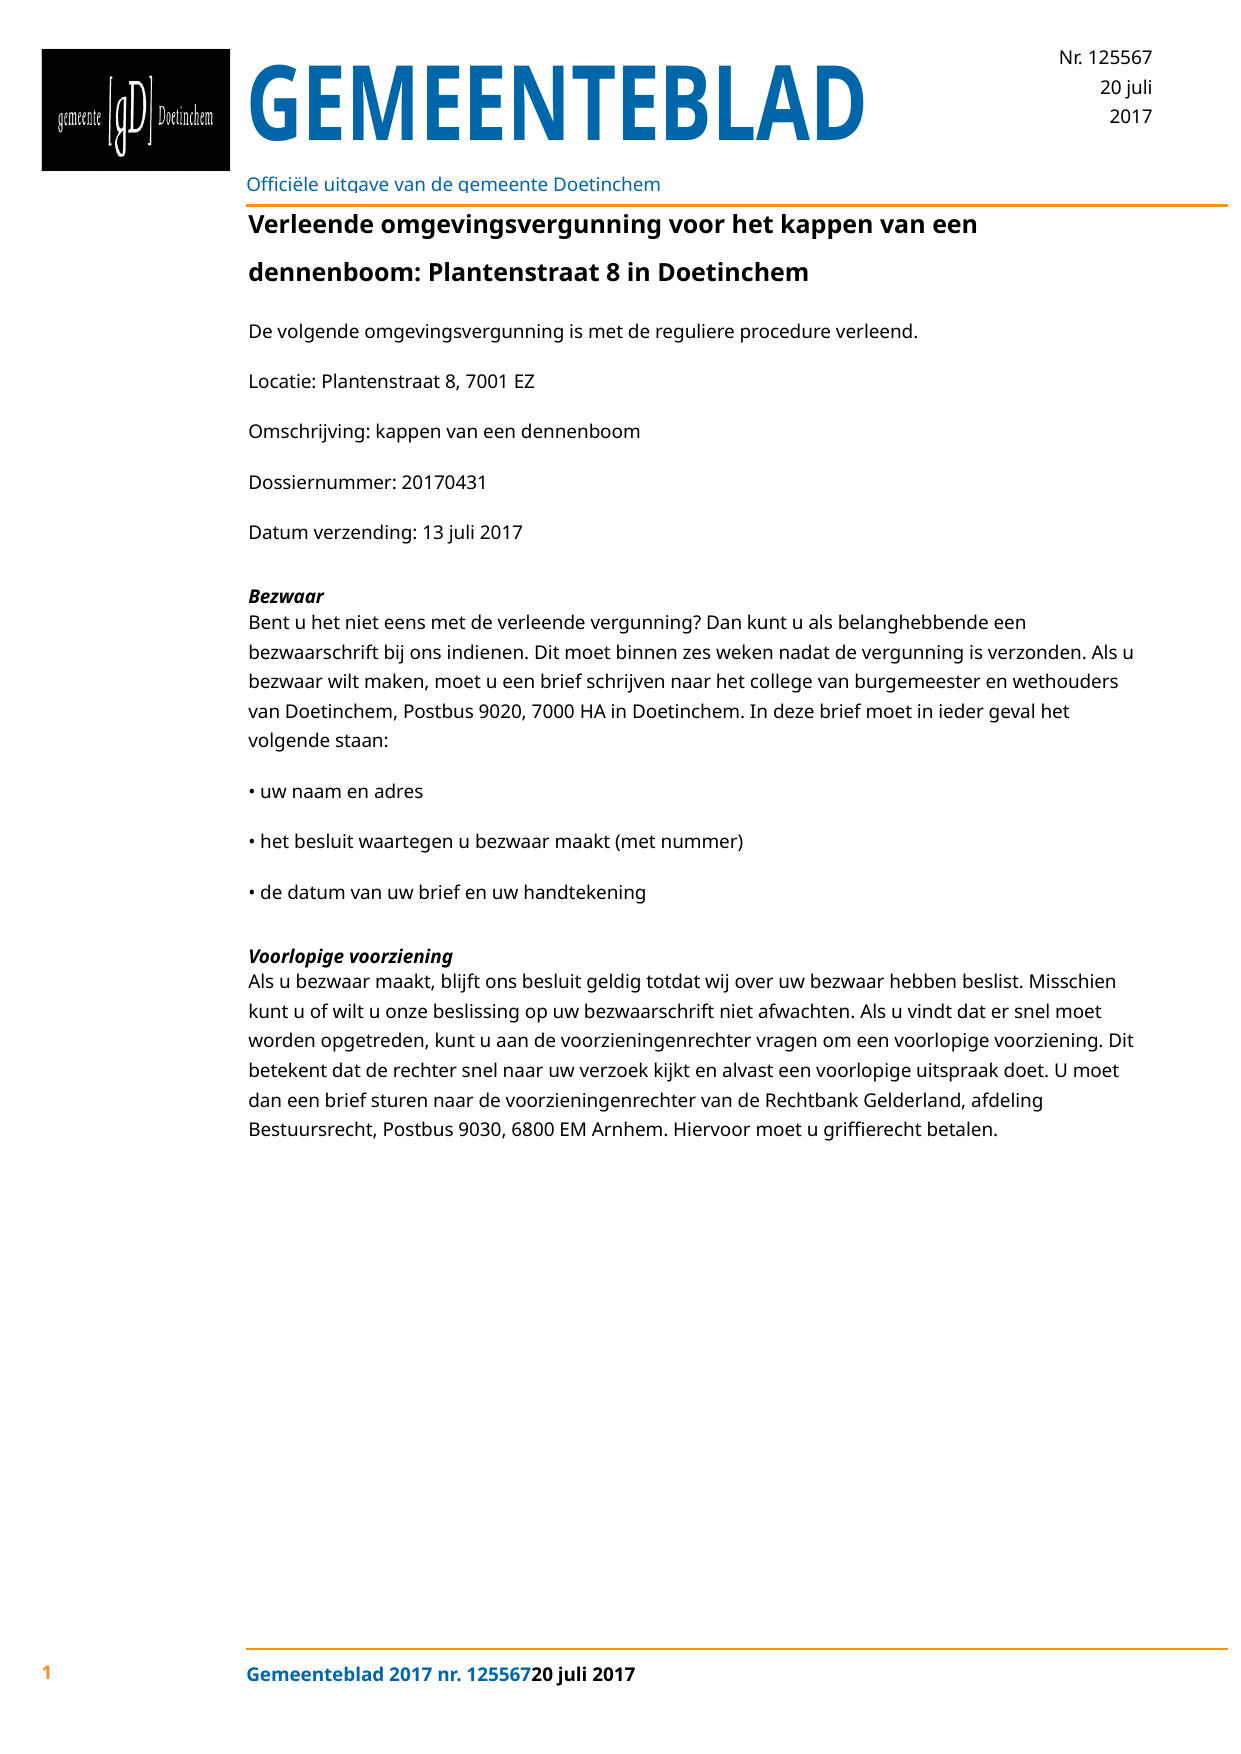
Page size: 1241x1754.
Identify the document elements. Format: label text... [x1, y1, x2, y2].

text Verleende omgevingsvergunning voor het kappen van een dennenboom: Plantenstraat 8 in Doetinchem [248, 207, 1152, 288]
text Bent u het niet eens met de verleende vergunning? Dan kunt u als belanghebbende een bezwaarschrift bij ons indienen. Dit moet binnen zes weken nadat de vergunning is verzonden. Als u bezwaar wilt maken, moet u een brief schrijven naar het college van burgemeester en wethouders van Doetinchem, Postbus 9020, 7000 HA in Doetinchem. In deze brief moet in ieder geval het volgende staan: [248, 609, 1152, 753]
text Bezwaar [248, 583, 1152, 609]
text • het besluit waartegen u bezwaar maakt (met nummer) [248, 828, 1152, 854]
text Dossiernummer: 20170431 [248, 469, 1152, 495]
text • uw naam en adres [248, 778, 1152, 804]
text Voorlopige voorziening [248, 943, 1152, 968]
picture [41, 47, 231, 172]
text Als u bezwaar maakt, blijft ons besluit geldig totdat wij over uw bezwaar hebben beslist. Misschien kunt u of wilt u onze beslissing op uw bezwaarschrift niet afwachten. Als u vindt dat er snel moet worden opgetreden, kunt u aan de voorzieningenrechter vragen om een voorlopige voorziening. Dit betekent dat de rechter snel naar uw verzoek kijkt en alvast een voorlopige uitspraak doet. U moet dan een brief sturen naar de voorzieningenrechter van de Rechtbank Gelderland, afdeling Bestuursrecht, Postbus 9030, 6800 EM Arnhem. Hiervoor moet u griffierecht betalen. [248, 968, 1152, 1142]
text • de datum van uw brief en uw handtekening [248, 879, 1152, 904]
text Datum verzending: 13 juli 2017 [248, 519, 1152, 545]
text Locatie: Plantenstraat 8, 7001 EZ [248, 368, 1152, 394]
text Omschrijving: kappen van een dennenboom [248, 419, 1152, 444]
text De volgende omgevingsvergunning is met de reguliere procedure verleend. [248, 318, 1152, 344]
